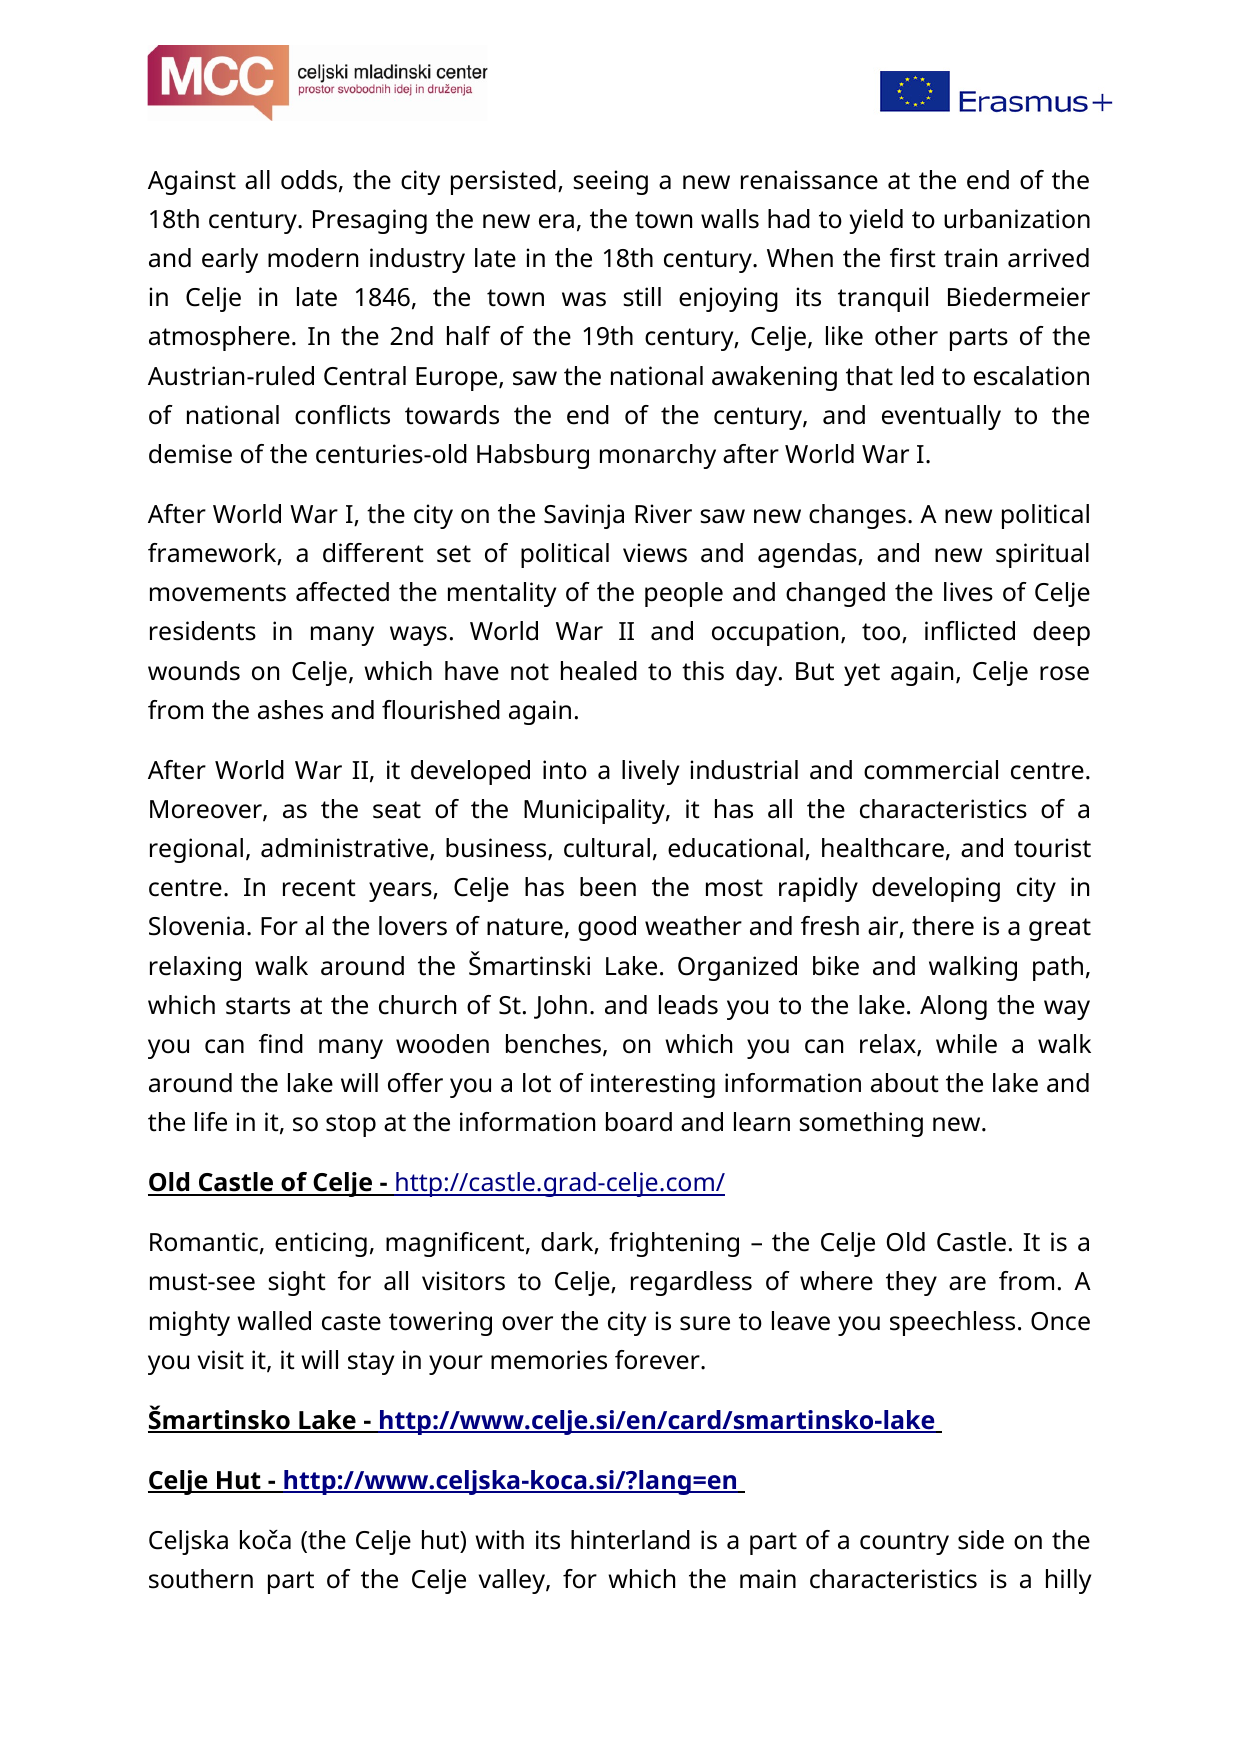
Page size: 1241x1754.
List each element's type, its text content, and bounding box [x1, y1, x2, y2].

text After World War I, the city on the Savinja River saw new changes. A new political framework, a different set of political views and agendas, and new spiritual movements affected the mentality of the people and changed the lives of Celje residents in many ways. World War II and occupation, too, inflicted deep wounds on Celje, which have not healed to this day. But yet again, Celje rose from the ashes and flourished again. [148, 497, 1092, 726]
text Celjska koča (the Celje hut) with its hinterland is a part of a country side on the southern part of the Celje valley, for which the main characteristics is a hilly [148, 1522, 1092, 1596]
text Celje Hut - http://www.celjska-koca.si/?lang=en [148, 1462, 1092, 1496]
text Old Castle of Celje - http://castle.grad-celje.com/ [148, 1165, 1092, 1199]
text Šmartinsko Lake - http://www.celje.si/en/card/smartinsko-lake [148, 1402, 1092, 1436]
text Against all odds, the city persisted, seeing a new renaissance at the end of the 18th century. Presaging the new era, the town walls had to yield to urbanization and early modern industry late in the 18th century. When the first train arrived in Celje in late 1846, the town was still enjoying its tranquil Biedermeier atmosphere. In the 2nd half of the 19th century, Celje, like other parts of the Austrian-ruled Central Europe, saw the national awakening that led to escalation of national conflicts towards the end of the century, and eventually to the demise of the centuries-old Habsburg monarchy after World War I. [148, 162, 1092, 471]
text After World War II, it developed into a lively industrial and commercial centre. Moreover, as the seat of the Municipality, it has all the characteristics of a regional, administrative, business, cultural, educational, healthcare, and tourist centre. In recent years, Celje has been the most rapidly developing city in Slovenia. For al the lovers of nature, good weather and fresh air, there is a great relaxing walk around the Šmartinski Lake. Organized bike and walking path, which starts at the church of St. John. and leads you to the lake. Along the way you can find many wooden benches, on which you can relax, while a walk around the lake will offer you a lot of interesting information about the lake and the life in it, so stop at the information board and learn something new. [148, 752, 1092, 1139]
text Romantic, enticing, magnificent, dark, frightening – the Celje Old Castle. It is a must-see sight for all visitors to Celje, regardless of where they are from. A mighty walled caste towering over the city is sure to leave you speechless. Once you visit it, it will stay in your memories forever. [148, 1225, 1092, 1376]
